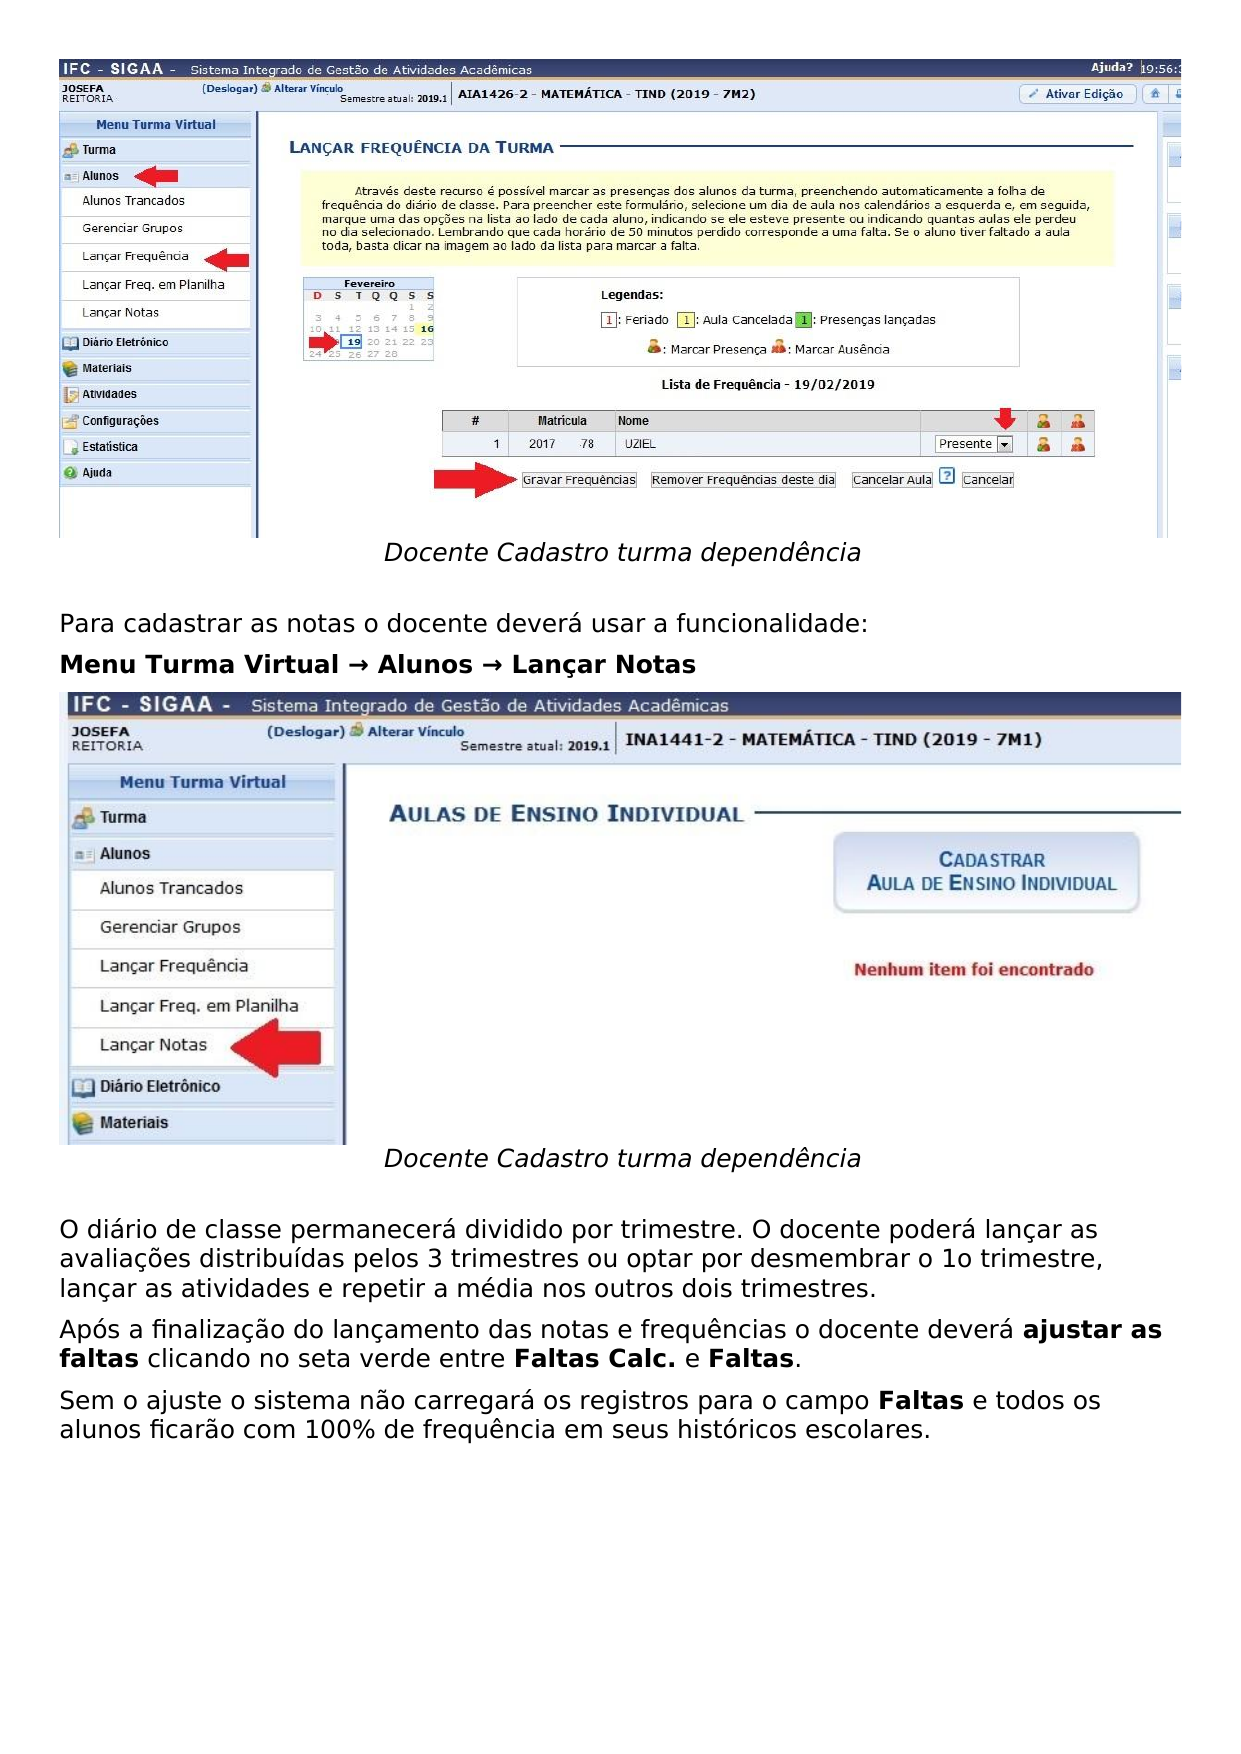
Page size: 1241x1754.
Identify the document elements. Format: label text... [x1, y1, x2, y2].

text Docente Cadastro turma dependência [59, 1145, 1181, 1174]
text Menu Turma Virtual → Alunos → Lançar Notas [59, 650, 1181, 679]
text Após a finalização do lançamento das notas e frequências o docente deverá ajustar as faltas clicando no seta verde entre Faltas Calc. e Faltas. [59, 1316, 1181, 1374]
text O diário de classe permanecerá dividido por trimestre. O docente poderá lançar as avaliações distribuídas pelos 3 trimestres ou optar por desmembrar o 1o trimestre, lançar as atividades e repetir a média nos outros dois trimestres. [59, 1216, 1181, 1303]
text Docente Cadastro turma dependência [59, 538, 1181, 567]
picture [59, 59, 1182, 538]
text Sem o ajuste o sistema não carregará os registros para o campo Faltas e todos os alunos ficarão com 100% de frequência em seus históricos escolares. [59, 1386, 1181, 1445]
picture [59, 692, 1182, 1145]
text Para cadastrar as notas o docente deverá usar a funcionalidade: [59, 609, 1181, 638]
